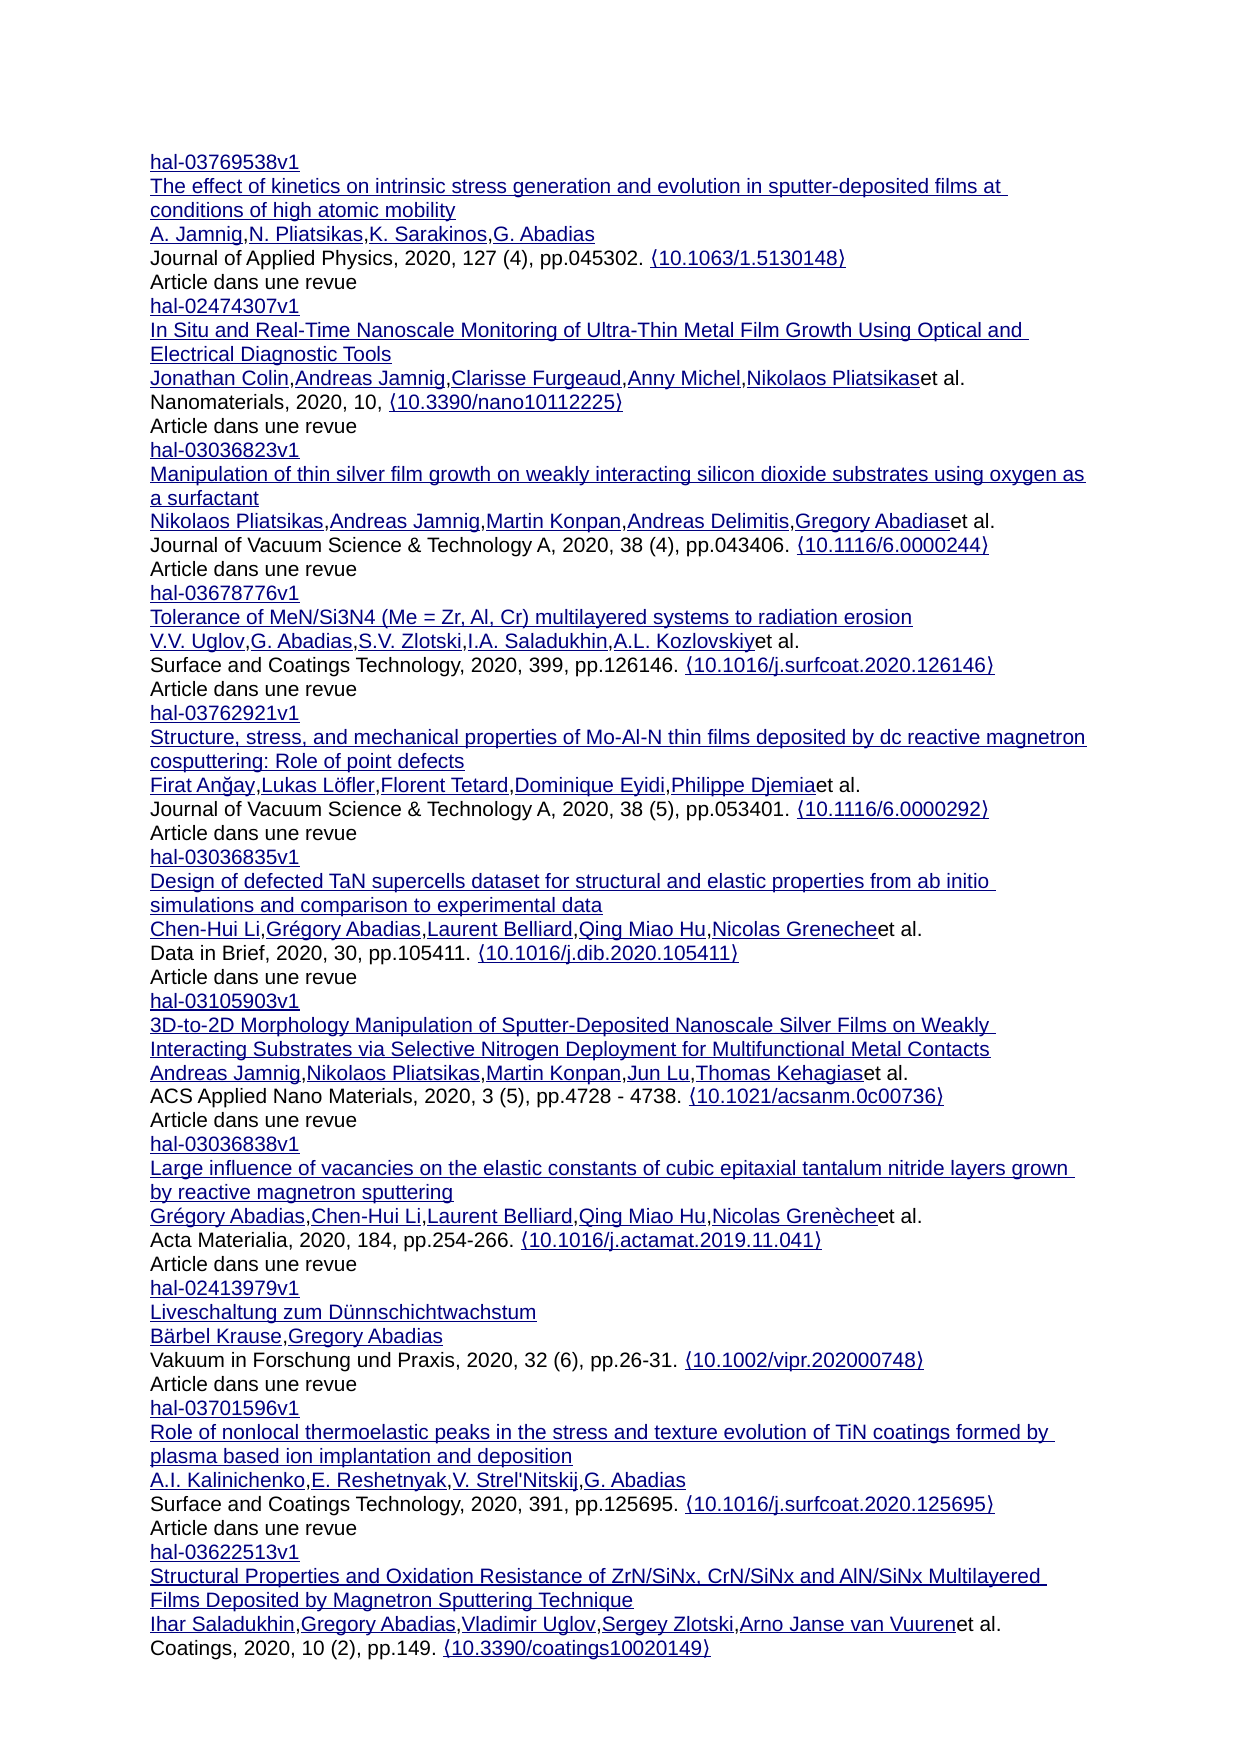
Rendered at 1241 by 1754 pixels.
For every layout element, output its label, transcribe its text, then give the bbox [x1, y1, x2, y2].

table_cell hal-03769538v1 [150, 150, 1090, 174]
table_cell Large influence of vacancies on the elastic constants of cubic epitaxial tantalum nitride layers grown by reactive magnetron sputtering Grégory Abadias,Chen-Hui Li,Laurent Belliard,Qing Miao Hu,Nicolas Grenècheet al. Acta Materialia, 2020, 184, pp.254-266. ⟨10.1016/j.actamat.2019.11.041⟩ Article dans une revue hal-02413979v1 [150, 1156, 1090, 1300]
table_cell Liveschaltung zum Dünnschichtwachstum Bärbel Krause,Gregory Abadias Vakuum in Forschung und Praxis, 2020, 32 (6), pp.26-31. ⟨10.1002/vipr.202000748⟩ Article dans une revue hal-03701596v1 [150, 1300, 1090, 1420]
table_cell Structure, stress, and mechanical properties of Mo-Al-N thin films deposited by dc reactive magnetron cosputtering: Role of point defects Firat Anğay,Lukas Löfler,Florent Tetard,Dominique Eyidi,Philippe Djemiaet al. Journal of Vacuum Science & Technology A, 2020, 38 (5), pp.053401. ⟨10.1116/6.0000292⟩ Article dans une revue hal-03036835v1 [150, 725, 1090, 869]
table_cell Tolerance of MeN/Si3N4 (Me = Zr, Al, Cr) multilayered systems to radiation erosion V.V. Uglov,G. Abadias,S.V. Zlotski,I.A. Saladukhin,A.L. Kozlovskiyet al. Surface and Coatings Technology, 2020, 399, pp.126146. ⟨10.1016/j.surfcoat.2020.126146⟩ Article dans une revue hal-03762921v1 [150, 605, 1090, 725]
table_cell Design of defected TaN supercells dataset for structural and elastic properties from ab initio simulations and comparison to experimental data Chen-Hui Li,Grégory Abadias,Laurent Belliard,Qing Miao Hu,Nicolas Grenecheet al. Data in Brief, 2020, 30, pp.105411. ⟨10.1016/j.dib.2020.105411⟩ Article dans une revue hal-03105903v1 [150, 869, 1090, 1012]
table_cell Manipulation of thin silver film growth on weakly interacting silicon dioxide substrates using oxygen as a surfactant Nikolaos Pliatsikas,Andreas Jamnig,Martin Konpan,Andreas Delimitis,Gregory Abadiaset al. Journal of Vacuum Science & Technology A, 2020, 38 (4), pp.043406. ⟨10.1116/6.0000244⟩ Article dans une revue hal-03678776v1 [150, 461, 1090, 605]
table_cell In Situ and Real-Time Nanoscale Monitoring of Ultra-Thin Metal Film Growth Using Optical and Electrical Diagnostic Tools Jonathan Colin,Andreas Jamnig,Clarisse Furgeaud,Anny Michel,Nikolaos Pliatsikaset al. Nanomaterials, 2020, 10, ⟨10.3390/nano10112225⟩ Article dans une revue hal-03036823v1 [150, 318, 1090, 461]
table_cell The effect of kinetics on intrinsic stress generation and evolution in sputter-deposited films at conditions of high atomic mobility A. Jamnig,N. Pliatsikas,K. Sarakinos,G. Abadias Journal of Applied Physics, 2020, 127 (4), pp.045302. ⟨10.1063/1.5130148⟩ Article dans une revue hal-02474307v1 [150, 174, 1090, 318]
table_cell 3D-to-2D Morphology Manipulation of Sputter-Deposited Nanoscale Silver Films on Weakly Interacting Substrates via Selective Nitrogen Deployment for Multifunctional Metal Contacts Andreas Jamnig,Nikolaos Pliatsikas,Martin Konpan,Jun Lu,Thomas Kehagiaset al. ACS Applied Nano Materials, 2020, 3 (5), pp.4728 - 4738. ⟨10.1021/acsanm.0c00736⟩ Article dans une revue hal-03036838v1 [150, 1013, 1090, 1156]
table_cell Structural Properties and Oxidation Resistance of ZrN/SiNx, CrN/SiNx and AlN/SiNx Multilayered Films Deposited by Magnetron Sputtering Technique Ihar Saladukhin,Gregory Abadias,Vladimir Uglov,Sergey Zlotski,Arno Janse van Vuurenet al. Coatings, 2020, 10 (2), pp.149. ⟨10.3390/coatings10020149⟩ [150, 1564, 1090, 1659]
table_cell Role of nonlocal thermoelastic peaks in the stress and texture evolution of TiN coatings formed by plasma based ion implantation and deposition A.I. Kalinichenko,E. Reshetnyak,V. Strel'Nitskij,G. Abadias Surface and Coatings Technology, 2020, 391, pp.125695. ⟨10.1016/j.surfcoat.2020.125695⟩ Article dans une revue hal-03622513v1 [150, 1420, 1090, 1563]
